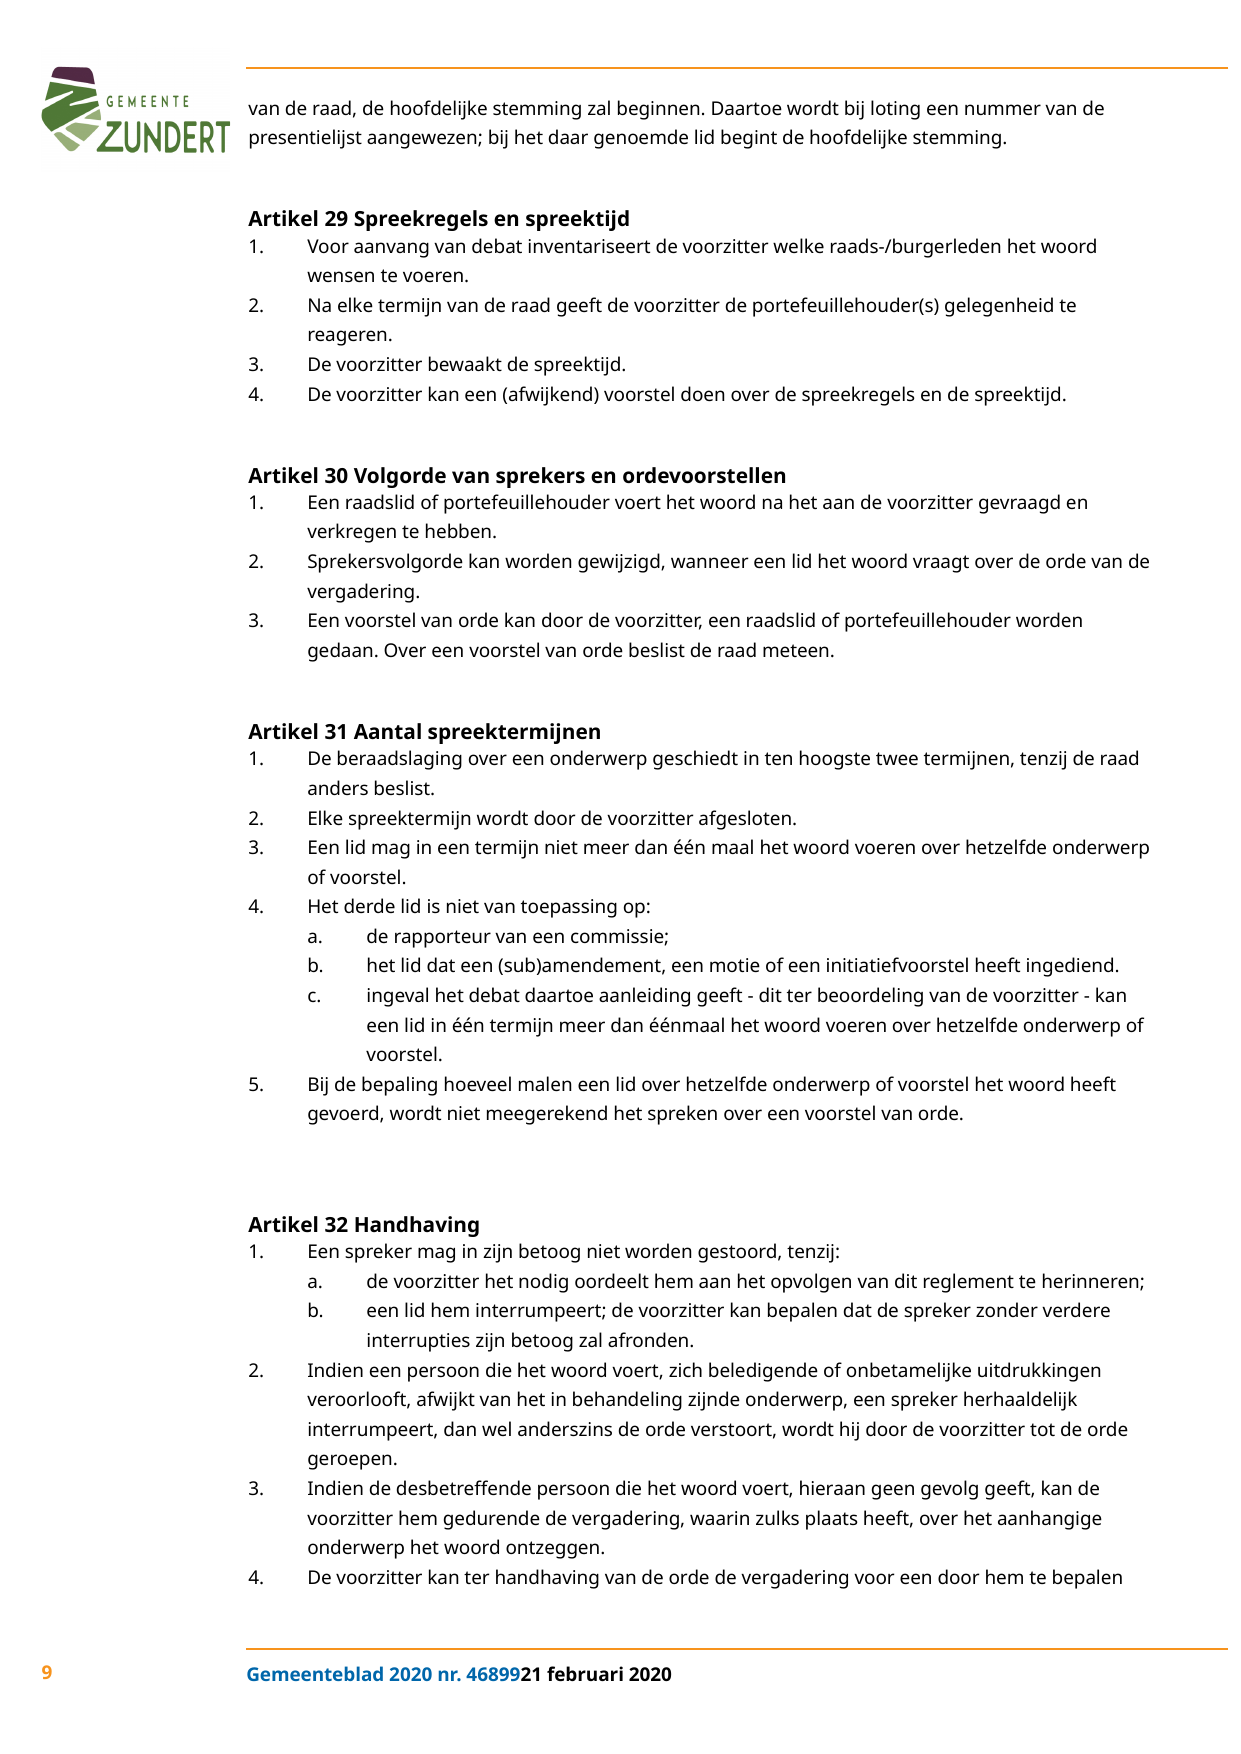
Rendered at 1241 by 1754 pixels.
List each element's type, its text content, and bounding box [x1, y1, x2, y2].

text Artikel 30 Volgorde van sprekers en ordevoorstellen [248, 461, 1152, 489]
list Een spreker mag in zijn betoog niet worden gestoord, tenzij: [248, 1238, 1152, 1264]
list Bij de bepaling hoeveel malen een lid over hetzelfde onderwerp of voorstel het woord heeft gevoerd, wordt niet meegerekend het spreken over een voorstel van orde. [248, 1071, 1152, 1126]
list Een raadslid of portefeuillehouder voert het woord na het aan de voorzitter gevraagd en verkregen te hebben. [248, 489, 1152, 544]
list Het derde lid is niet van toepassing op: [248, 893, 1152, 919]
list Indien een persoon die het woord voert, zich beledigende of onbetamelijke uitdrukkingen veroorlooft, afwijkt van het in behandeling zijnde onderwerp, een spreker herhaaldelijk interrumpeert, dan wel anderszins de orde verstoort, wordt hij door de voorzitter tot de orde geroepen. [248, 1357, 1152, 1471]
list De voorzitter kan een (afwijkend) voorstel doen over de spreekregels en de spreektijd. [248, 381, 1152, 406]
text Artikel 31 Aantal spreektermijnen [248, 717, 1152, 746]
list de voorzitter het nodig oordeelt hem aan het opvolgen van dit reglement te herinneren; [307, 1268, 1152, 1294]
list Elke spreektermijn wordt door de voorzitter afgesloten. [248, 805, 1152, 830]
list ingeval het debat daartoe aanleiding geeft - dit ter beoordeling van de voorzitter - kan een lid in één termijn meer dan éénmaal het woord voeren over hetzelfde onderwerp of voorstel. [307, 982, 1152, 1067]
list de rapporteur van een commissie; [307, 923, 1152, 949]
list Een lid mag in een termijn niet meer dan één maal het woord voeren over hetzelfde onderwerp of voorstel. [248, 834, 1152, 889]
list Indien de desbetreffende persoon die het woord voert, hieraan geen gevolg geeft, kan de voorzitter hem gedurende de vergadering, waarin zulks plaats heeft, over het aanhangige onderwerp het woord ontzeggen. [248, 1475, 1152, 1560]
text Artikel 32 Handhaving [248, 1210, 1152, 1238]
list De beraadslaging over een onderwerp geschiedt in ten hoogste twee termijnen, tenzij de raad anders beslist. [248, 746, 1152, 801]
text van de raad, de hoofdelijke stemming zal beginnen. Daartoe wordt bij loting een nummer van de presentielijst aangewezen; bij het daar genoemde lid begint de hoofdelijke stemming. [248, 95, 1152, 150]
list een lid hem interrumpeert; de voorzitter kan bepalen dat de spreker zonder verdere interrupties zijn betoog zal afronden. [307, 1298, 1152, 1353]
picture [41, 47, 231, 172]
list Een voorstel van orde kan door de voorzitter, een raadslid of portefeuillehouder worden gedaan. Over een voorstel van orde beslist de raad meteen. [248, 607, 1152, 663]
list Sprekersvolgorde kan worden gewijzigd, wanneer een lid het woord vraagt over de orde van de vergadering. [248, 548, 1152, 604]
list De voorzitter kan ter handhaving van de orde de vergadering voor een door hem te bepalen [248, 1564, 1152, 1590]
list De voorzitter bewaakt de spreektijd. [248, 351, 1152, 377]
text Artikel 29 Spreekregels en spreektijd [248, 204, 1152, 233]
list Na elke termijn van de raad geeft de voorzitter de portefeuillehouder(s) gelegenheid te reageren. [248, 292, 1152, 347]
list Voor aanvang van debat inventariseert de voorzitter welke raads-/burgerleden het woord wensen te voeren. [248, 233, 1152, 288]
list het lid dat een (sub)amendement, een motie of een initiatiefvoorstel heeft ingediend. [307, 953, 1152, 978]
